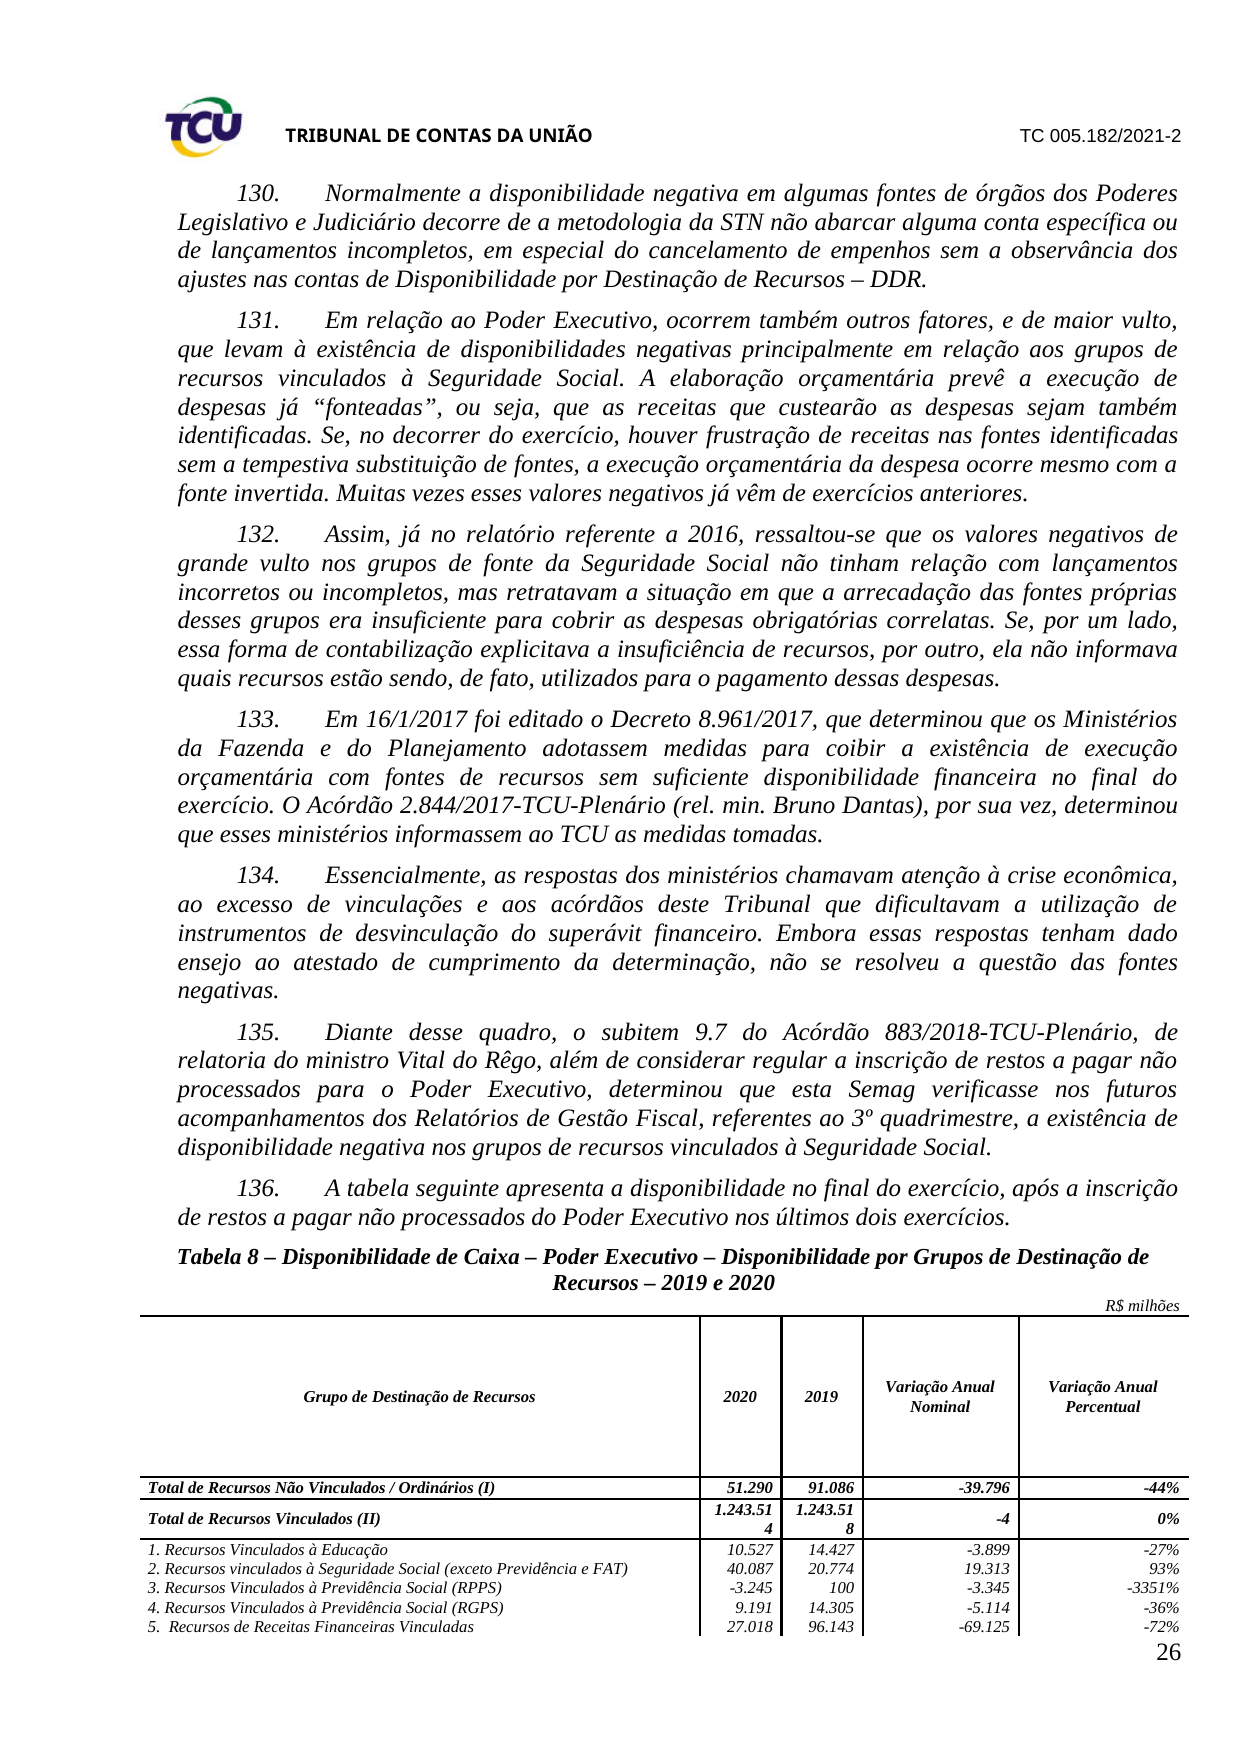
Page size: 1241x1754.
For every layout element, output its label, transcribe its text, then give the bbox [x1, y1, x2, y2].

table_cell 27.018 [701, 1617, 780, 1636]
text 136. A tabela seguinte apresenta a disponibilidade no final do exercício, após a inscrição de restos a pagar não processados do Poder Executivo nos últimos dois exercícios. [177, 1173, 1181, 1230]
text 130. Normalmente a disponibilidade negativa em algumas fontes de órgãos dos Poderes Legislativo e Judiciário decorre de a metodologia da STN não abarcar alguma conta específica ou de lançamentos incompletos, em especial do cancelamento de empenhos sem a observância dos ajustes nas contas de Disponibilidade por Destinação de Recursos – DDR. [177, 178, 1181, 293]
text Tabela 8 – Disponibilidade de Caixa – Poder Executivo – Disponibilidade por Grupos de Destinação de Recursos – 2019 e 2020 [148, 1243, 1181, 1296]
table_cell 51.290 [701, 1478, 780, 1497]
text 135. Diante desse quadro, o subitem 9.7 do Acórdão 883/2018-TCU-Plenário, de relatoria do ministro Vital do Rêgo, além de considerar regular a inscrição de restos a pagar não processados para o Poder Executivo, determinou que esta Semag verificasse nos futuros acompanhamentos dos Relatórios de Gestão Fiscal, referentes ao 3º quadrimestre, a existência de disponibilidade negativa nos grupos de recursos vinculados à Seguridade Social. [177, 1017, 1181, 1160]
table_cell -27% [1020, 1540, 1188, 1559]
table_header 2019 [783, 1317, 862, 1476]
table_cell 93% [1020, 1559, 1188, 1578]
table_cell 19.313 [864, 1559, 1018, 1578]
table_cell 14.427 [783, 1540, 862, 1559]
text 133. Em 16/1/2017 foi editado o Decreto 8.961/2017, que determinou que os Ministérios da Fazenda e do Planejamento adotassem medidas para coibir a existência de execução orçamentária com fontes de recursos sem suficiente disponibilidade financeira no final do exercício. O Acórdão 2.844/2017-TCU-Plenário (rel. min. Bruno Dantas), por sua vez, determinou que esses ministérios informassem ao TCU as medidas tomadas. [177, 704, 1181, 848]
table_header 2020 [701, 1317, 780, 1476]
table_cell 10.527 [701, 1540, 780, 1559]
table_cell 0% [1020, 1500, 1188, 1538]
table_cell -3351% [1020, 1578, 1188, 1597]
table_cell 2. Recursos vinculados à Seguridade Social (exceto Previdência e FAT) [140, 1559, 699, 1578]
table_cell 1.243.514 [701, 1500, 780, 1538]
table_cell -72% [1020, 1617, 1188, 1636]
table_cell -3.245 [701, 1578, 780, 1597]
table_cell -69.125 [864, 1617, 1018, 1636]
table_cell -39.796 [864, 1478, 1018, 1497]
table_cell -3.345 [864, 1578, 1018, 1597]
table_cell -5.114 [864, 1598, 1018, 1617]
table_cell -36% [1020, 1598, 1188, 1617]
table_cell -3.899 [864, 1540, 1018, 1559]
table_cell -4 [864, 1500, 1018, 1538]
table_cell 5. Recursos de Receitas Financeiras Vinculadas [140, 1617, 699, 1636]
table_cell 1.243.518 [783, 1500, 862, 1538]
table_header Variação Anual Percentual [1020, 1317, 1188, 1476]
table_cell 9.191 [701, 1598, 780, 1617]
table_cell Total de Recursos Não Vinculados / Ordinários (I) [140, 1478, 699, 1497]
table_header Grupo de Destinação de Recursos [140, 1317, 699, 1476]
table_cell Total de Recursos Vinculados (II) [140, 1500, 699, 1538]
table_cell 20.774 [783, 1559, 862, 1578]
text R$ milhões [148, 1296, 1181, 1315]
table_cell 14.305 [783, 1598, 862, 1617]
table_header Variação Anual Nominal [864, 1317, 1018, 1476]
text 132. Assim, já no relatório referente a 2016, ressaltou-se que os valores negativos de grande vulto nos grupos de fonte da Seguridade Social não tinham relação com lançamentos incorretos ou incompletos, mas retratavam a situação em que a arrecadação das fontes próprias desses grupos era insuficiente para cobrir as despesas obrigatórias correlatas. Se, por um lado, essa forma de contabilização explicitava a insuficiência de recursos, por outro, ela não informava quais recursos estão sendo, de fato, utilizados para o pagamento dessas despesas. [177, 519, 1181, 692]
table_cell 96.143 [783, 1617, 862, 1636]
text 134. Essencialmente, as respostas dos ministérios chamavam atenção à crise econômica, ao excesso de vinculações e aos acórdãos deste Tribunal que dificultavam a utilização de instrumentos de desvinculação do superávit financeiro. Embora essas respostas tenham dado ensejo ao atestado de cumprimento da determinação, não se resolveu a questão das fontes negativas. [177, 860, 1181, 1004]
table_cell 1. Recursos Vinculados à Educação [140, 1540, 699, 1559]
table_cell 100 [783, 1578, 862, 1597]
table_cell -44% [1020, 1478, 1188, 1497]
table_cell 91.086 [783, 1478, 862, 1497]
table_cell 3. Recursos Vinculados à Previdência Social (RPPS) [140, 1578, 699, 1597]
table_cell 4. Recursos Vinculados à Previdência Social (RGPS) [140, 1598, 699, 1617]
table_cell 40.087 [701, 1559, 780, 1578]
text 131. Em relação ao Poder Executivo, ocorrem também outros fatores, e de maior vulto, que levam à existência de disponibilidades negativas principalmente em relação aos grupos de recursos vinculados à Seguridade Social. A elaboração orçamentária prevê a execução de despesas já “fonteadas”, ou seja, que as receitas que custearão as despesas sejam também identificadas. Se, no decorrer do exercício, houver frustração de receitas nas fontes identificadas sem a tempestiva substituição de fontes, a execução orçamentária da despesa ocorre mesmo com a fonte invertida. Muitas vezes esses valores negativos já vêm de exercícios anteriores. [177, 305, 1181, 507]
